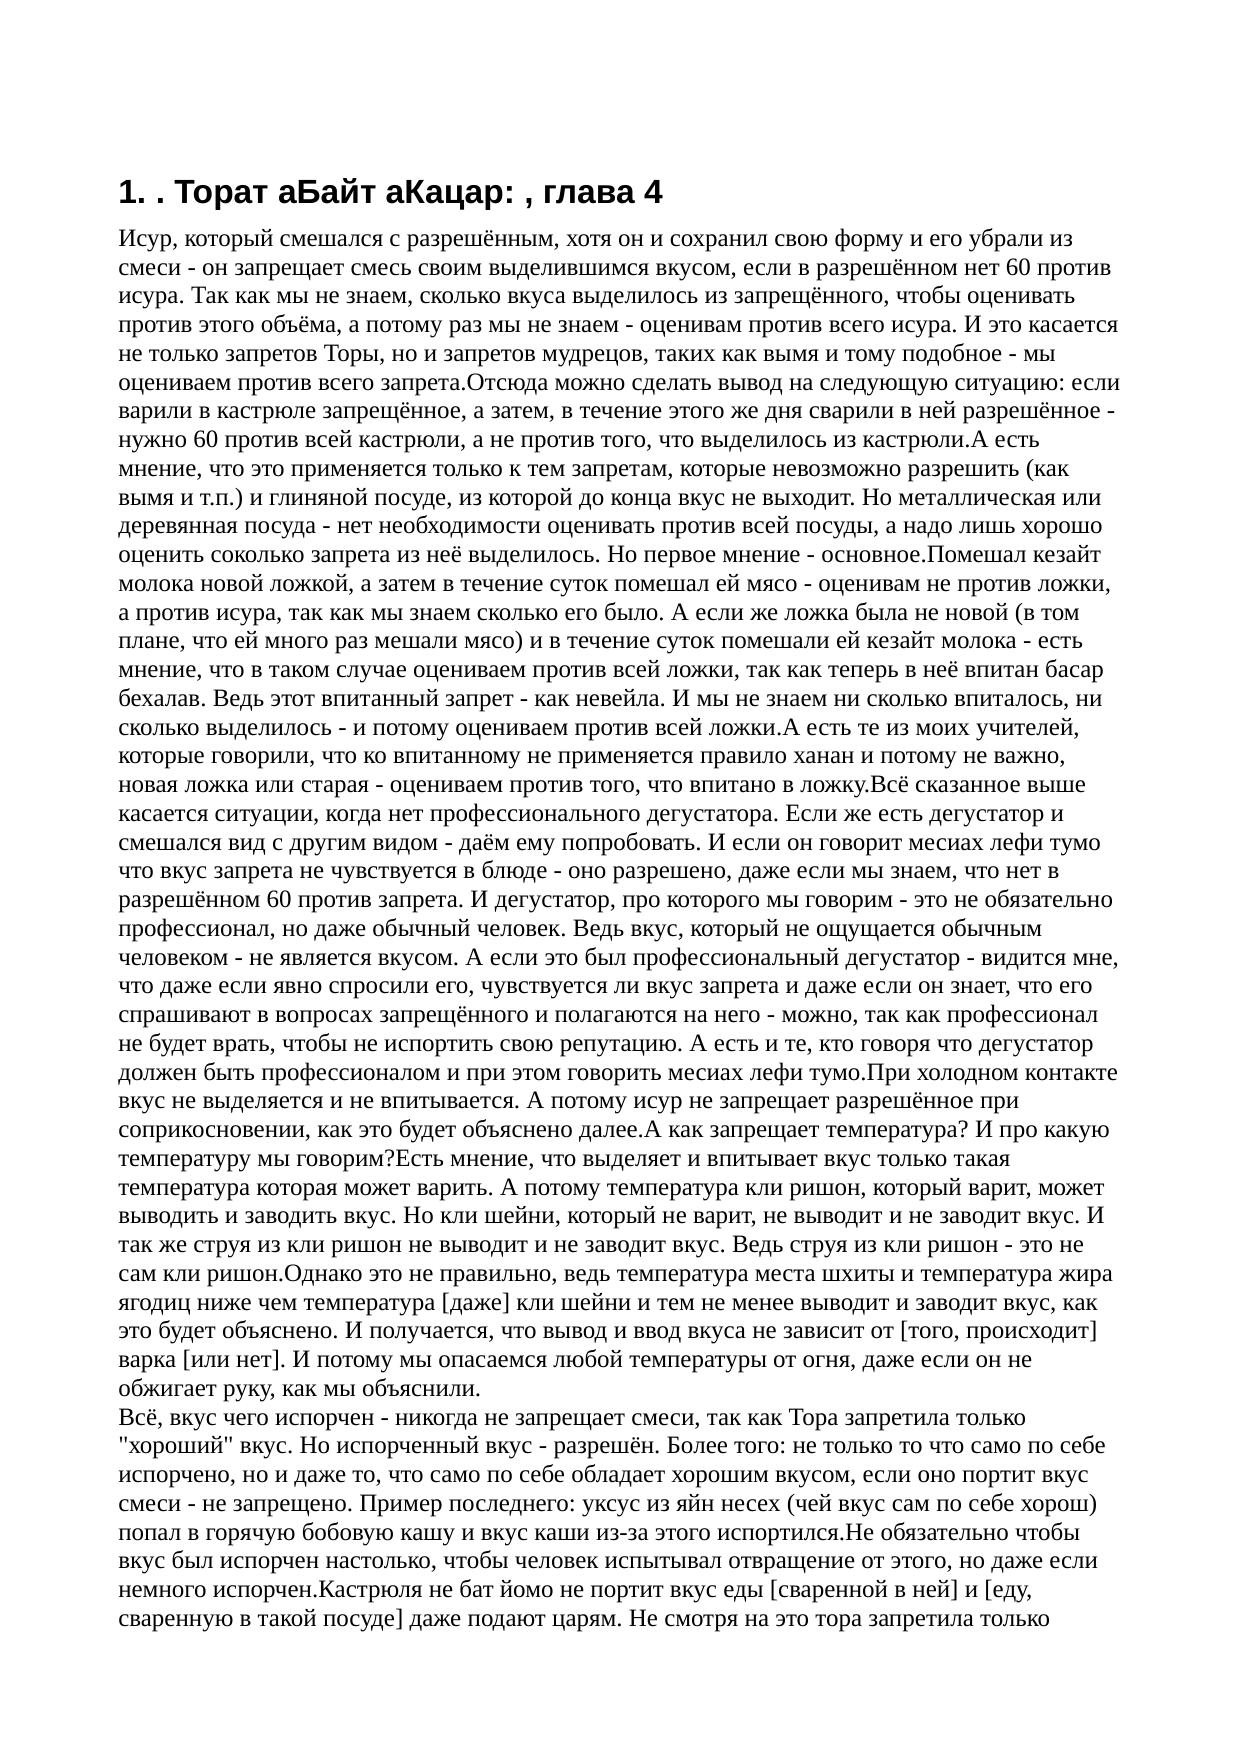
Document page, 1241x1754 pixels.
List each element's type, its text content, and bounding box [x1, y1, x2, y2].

text Всё, вкус чего испорчен - никогда не запрещает смеси, так как Тора запретила только "хороший" вкус. Но испорченный вкус - разрешён. Более того: не только то что само по себе испорчено, но и даже то, что само по себе обладает хорошим вкусом, если оно портит вкус смеси - не запрещено. Пример последнего: уксус из яйн несех (чей вкус сам по себе хорош) попал в горячую бобовую кашу и вкус каши из-за этого испортился.Не обязательно чтобы вкус был испорчен настолько, чтобы человек испытывал отвращение от этого, но даже если немного испорчен.Кастрюля не бат йомо не портит вкус еды [сваренной в ней] и [еду, сваренную в такой посуде] даже подают царям. Не смотря на это тора запретила только кастрюлю бат йомо.И видится мне что это всё только когда разрешённого больше, чем запрещённого. Но если запрещённого столько же сколько разрешённого - будет запрещено, если только вкус не будет испорчен полностью. Ведь всё то время пока разрешённого не больше чем запрещённого - это как будто запрет идентифицируемый, а всякий идентифицируемый запрет не разрешила Тора, пока он пригоден в пищу поселенцу.А раз так, кастрюля не бат йомо, чей вкус не испорчен для поселенца, почему же будет разрешена? Ведь мы оцениваем против всей кастрюли, как мы уже объяснили. Видится мне, что причина в том, что тут нет сущности запрета, а лишь его вкус. А в случае вкуса (а не сущности), то даже если вкус испорчен лишь немного - это уже разрешено.Но вот цир запрета и уж тем более когда смешался сам запрет - смесь будет разрешена только если разрешённого больше, чем запрещённого или если вкус испорчен аканчательно.Кроме того [ещё одна причина почему еда, сваренная в кастрюле не бат йомо будет разрешена] в том, что это устрожение мудрецов оценивать против всей кастрюли. Ведь очевидно что из кастрюли не выделяется вкус в объёме всей кастрюли и если бы попробовал дегустатор-нееврей и не почувствовал бы вкус - было бы разрешено.А когда в таком случае требуется оценивать против всей кастрюли? Когда выделяется нормальный вкус. И мы опасаемся что почувствуется в еде вкус запрета. Но если выделяется испорченный вкус - то это как будто попробовали и не почувствовали вкуса и потому разрешено.Если сам по себе запрет не портит вкус, пока ему не поможет что-то ещё - всё равно будет разрешено. Например, запрет упал в кастрюлю, где много соли или специй, и если бы не избыток соли/специй - вкус смеси был бы нормальным - всё равно разрешено.Всё это говорится про случай, когда вкус испорчен от начала [попадания запрета в еду] и до конца. Но если сперва вкус улучшился и лишь потом испортится - запрещено. Например, вино упало в холодную бобовую кашу и вкус оказался хорошим. А затем эту кашу нагрели и вкус испортился - каша тем не менее будет запрещена. И так же в аналогичных случаях.Отвратительные для людей вещи, такие как мухи, муравьи, комары и т.п., даже если они смешались с едой и полностью там "растворились", если разрешённого больше, чем запрещённого - разрешено. Тем не менее, всё, что можно обнаружить и удалить - надо обнаружить и удалить.Домашняя мышь и т.п. отвратительна, но если она упала в алкоголь или уксус, мудрецы опасаются что может быть она улучшает их вкус и потому нужно шишим чтобы битулировать её и её вкус.Любой запрет, который сам по себе не распространяется, даже если он был горячий и упал на горячее разрешённое - снимаем клипу с места падения и будет разрешено. Даже если кусок разрешённого находился в кастрюле. Но только если этот кусок был вне жидкости и кастрюля не была затем накрыта крышкой. Но если запрет упал в жидкость или помешал кастрюлю после попадания запрета, или накрыл крышкой - жидкость распространяет запрет по всему объёму разрешённого, как мы говорили выше. И так же любые запрещённые плёнки которые пожарили или засолили с разрешённым куском, как мы объяснили.Распространяющийся горячий запрет упал на холодное разрешённое - в этом случае тоже достаточно снять клипу и можно есть остальное, так как нижнее определяет контакт, как мы объяснили.Распространяющийся горячий запрет упал на горячее разрешённое - хотя и есть в разрешённом 60 чтобы битулировать запрет, нужно ещё снять более толстую клипу с места контакта, и это то, что называется нетила.А есть запреты, которые достаточно соскоблить, что меньше чем клипа. Например, кабачки или дыни, которые порезали нееврейским ножом и аналогичные влажные вещи, которые невозможно ополоснуть - скоблят место разреза, чтобы соскоблить тот жир, который мог перейти с ножа на еду.А есть ситуации, когда достаточно ополаскивания. Например, репа, которую порезали нееврейским ножом, а так же любая другая не острая еда, которая не вытягивает вкус из ножа. И так же варёное мясо, которое коснулось сыра. Во всех этих случаях достаточно ополоснуть место разреза или касания. Но пока не ополоснул - есть запрещено. Поэтому надо быть осторожным и не завязывать мясо с сыром так, чтобы они соприкасались, так как может быть забудешь ополоснуть и получится что ешь запрет.Всё это касается варёного мяса. Но сырое мясо можно, так как не едят его пока в любом случае не ополоснут. А раз так - не опасаемся, что забудут ополоснуть. И поэтому можно класть ??мясо или рыбу?? или сырое мясо, которое ещё не ополоснули, в кастрюлю неевреев или в посуду, которую использовали для запрещённого, так как точно не будешь это есть, пока не ополоснёшь. И точно так же можно класть запрещённое в посуду, которую в любом случе ополаскивают перед тем, как использовать. И мы не опасаемся что человек намеренно не ополоснёт.И так же любой холодный запрет который коснулся любого холодного разрешённого - достаточно ополоснуть.А есть ситуации, когда достаточно хорошо протереть разрешённое. Например, нож, которым резали молочное, а затем порезали им мясо - надо хорошо протереть мясо, чтобы счистить приставший молочный жир, который по другому не уйдёт. И потому запрещено таким ножом резать мясо изначально, так как может быть забудешь и не очистишь мясо как нужно. И так же запрещено ополаскивать мясо водой, которой ополаскивал молочное, так как молочный жир прилипает к мясному и надо будет его оттереть, а мы боимся что забудешь это сделать.И всё это осторожность, которая приводит к чистоте. [118, 1354, 1122, 1613]
text Исур, который смешался с разрешённым, хотя он и сохранил свою форму и его убрали из смеси - он запрещает смесь своим выделившимся вкусом, если в разрешённом нет 60 против исура. Так как мы не знаем, сколько вкуса выделилось из запрещённого, чтобы оценивать против этого объёма, а потому раз мы не знаем - оценивам против всего исура. И это касается не только запретов Торы, но и запретов мудрецов, таких как вымя и тому подобное - мы оцениваем против всего запрета.Отсюда можно сделать вывод на следующую ситуацию: если варили в кастрюле запрещённое, а затем, в течение этого же дня сварили в ней разрешённое - нужно 60 против всей кастрюли, а не против того, что выделилось из кастрюли.А есть мнение, что это применяется только к тем запретам, которые невозможно разрешить (как вымя и т.п.) и глиняной посуде, из которой до конца вкус не выходит. Но металлическая или деревянная посуда - нет необходимости оценивать против всей посуды, а надо лишь хорошо оценить соколько запрета из неё выделилось. Но первое мнение - основное.Помешал кезайт молока новой ложкой, а затем в течение суток помешал ей мясо - оценивам не против ложки, а против исура, так как мы знаем сколько его было. А если же ложка была не новой (в том плане, что ей много раз мешали мясо) и в течение суток помешали ей кезайт молока - есть мнение, что в таком случае оцениваем против всей ложки, так как теперь в неё впитан басар бехалав. Ведь этот впитанный запрет - как невейла. И мы не знаем ни сколько впиталось, ни сколько выделилось - и потому оцениваем против всей ложки.А есть те из моих учителей, которые говорили, что ко впитанному не применяется правило ханан и потому не важно, новая ложка или старая - оцениваем против того, что впитано в ложку.Всё сказанное выше касается ситуации, когда нет профессионального дегустатора. Если же есть дегустатор и смешался вид с другим видом - даём ему попробовать. И если он говорит месиах лефи тумо что вкус запрета не чувствуется в блюде - оно разрешено, даже если мы знаем, что нет в разрешённом 60 против запрета. И дегустатор, про которого мы говорим - это не обязательно профессионал, но даже обычный человек. Ведь вкус, который не ощущается обычным человеком - не является вкусом. А если это был профессиональный дегустатор - видится мне, что даже если явно спросили его, чувствуется ли вкус запрета и даже если он знает, что его спрашивают в вопросах запрещённого и полагаются на него - можно, так как профессионал не будет врать, чтобы не испортить свою репутацию. А есть и те, кто говоря что дегустатор должен быть профессионалом и при этом говорить месиах лефи тумо.При холодном контакте вкус не выделяется и не впитывается. А потому исур не запрещает разрешённое при соприкосновении, как это будет объяснено далее.А как запрещает температура? И про какую температуру мы говорим?Есть мнение, что выделяет и впитывает вкус только такая температура которая может варить. А потому температура кли ришон, который варит, может выводить и заводить вкус. Но кли шейни, который не варит, не выводит и не заводит вкус. И так же струя из кли ришон не выводит и не заводит вкус. Ведь струя из кли ришон - это не сам кли ришон.Однако это не правильно, ведь температура места шхиты и температура жира ягодиц ниже чем температура [даже] кли шейни и тем не менее выводит и заводит вкус, как это будет объяснено. И получается, что вывод и ввод вкуса не зависит от [того, происходит] варка [или нет]. И потому мы опасаемся любой температуры от огня, даже если он не обжигает руку, как мы объяснили. [118, 176, 1122, 1354]
subtitle . Торат аБайт аКацар: , глава 4 [118, 147, 1122, 176]
